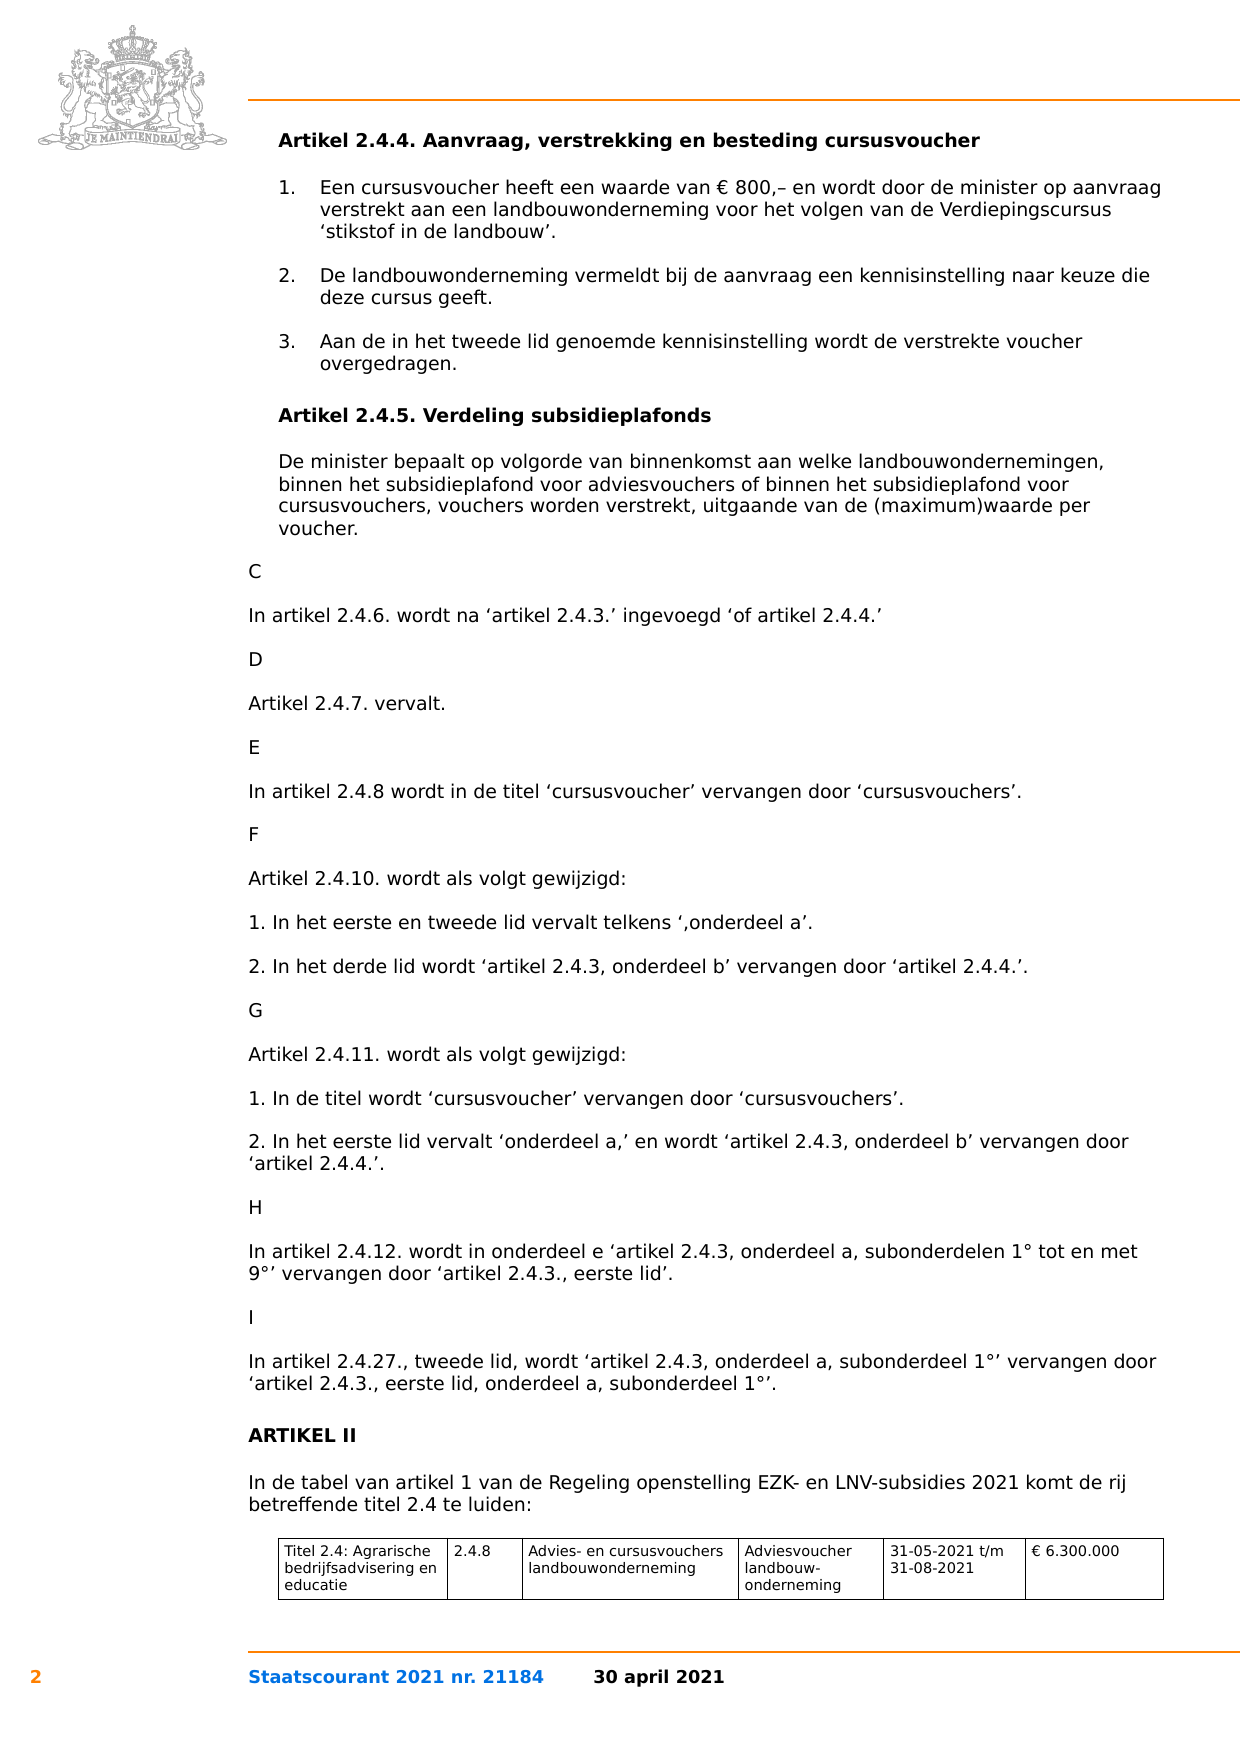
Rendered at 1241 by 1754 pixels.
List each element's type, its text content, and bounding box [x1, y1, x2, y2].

text F [248, 824, 1163, 846]
text 1. In de titel wordt ‘cursusvoucher’ vervangen door ‘cursusvouchers’. [248, 1087, 1163, 1109]
text In artikel 2.4.6. wordt na ‘artikel 2.4.3.’ ingevoegd ‘of artikel 2.4.4.’ [248, 605, 1163, 627]
text 1. Een cursusvoucher heeft een waarde van € 800,– en wordt door de minister op aanvraag verstrekt aan een landbouwonderneming voor het volgen van de Verdiepingscursus ‘stikstof in de landbouw’. [278, 177, 1163, 243]
text In artikel 2.4.8 wordt in de titel ‘cursusvoucher’ vervangen door ‘cursusvouchers’. [248, 781, 1163, 802]
text In artikel 2.4.12. wordt in onderdeel e ‘artikel 2.4.3, onderdeel a, subonderdelen 1° tot en met 9°’ vervangen door ‘artikel 2.4.3., eerste lid’. [248, 1241, 1163, 1285]
table_header € 6.300.000 [1026, 1539, 1163, 1599]
text G [248, 1000, 1163, 1022]
table_header Advies- en cursusvouchers landbouwonderneming [523, 1539, 738, 1599]
text In de tabel van artikel 1 van de Regeling openstelling EZK- en LNV-subsidies 2021 komt de rij betreffende titel 2.4 te luiden: [248, 1472, 1163, 1516]
text C [248, 561, 1163, 583]
text 3. Aan de in het tweede lid genoemde kennisinstelling wordt de verstrekte voucher overgedragen. [278, 331, 1163, 374]
text Artikel 2.4.7. vervalt. [248, 693, 1163, 715]
text De minister bepaalt op volgorde van binnenkomst aan welke landbouwondernemingen, binnen het subsidieplafond voor adviesvouchers of binnen het subsidieplafond voor cursusvouchers, vouchers worden verstrekt, uitgaande van de (maximum)waarde per voucher. [278, 451, 1163, 539]
subtitle Artikel 2.4.5. Verdeling subsidieplafonds [278, 404, 1163, 426]
text E [248, 737, 1163, 759]
text Artikel 2.4.10. wordt als volgt gewijzigd: [248, 868, 1163, 890]
subtitle Artikel 2.4.4. Aanvraag, verstrekking en besteding cursusvoucher [278, 130, 1163, 152]
text 1. In het eerste en tweede lid vervalt telkens ‘,onderdeel a’. [248, 912, 1163, 934]
text Artikel 2.4.11. wordt als volgt gewijzigd: [248, 1044, 1163, 1066]
text H [248, 1197, 1163, 1219]
table_header 2.4.8 [448, 1539, 522, 1599]
text D [248, 649, 1163, 671]
subtitle ARTIKEL II [248, 1425, 1163, 1447]
text In artikel 2.4.27., tweede lid, wordt ‘artikel 2.4.3, onderdeel a, subonderdeel 1°’ vervangen door ‘artikel 2.4.3., eerste lid, onderdeel a, subonderdeel 1°’. [248, 1351, 1163, 1395]
text 2. In het eerste lid vervalt ‘onderdeel a,’ en wordt ‘artikel 2.4.3, onderdeel b’ vervangen door ‘artikel 2.4.4.’. [248, 1131, 1163, 1175]
table_header 31-05-2021 t/m 31-08-2021 [884, 1539, 1025, 1599]
table_header Adviesvoucher landbouw-onderneming [739, 1539, 883, 1599]
text 2. In het derde lid wordt ‘artikel 2.4.3, onderdeel b’ vervangen door ‘artikel 2.4.4.’. [248, 956, 1163, 978]
text I [248, 1307, 1163, 1329]
text 2. De landbouwonderneming vermeldt bij de aanvraag een kennisinstelling naar keuze die deze cursus geeft. [278, 265, 1163, 309]
picture [38, 25, 227, 150]
table_header Titel 2.4: Agrarische bedrijfsadvisering en educatie [279, 1539, 447, 1599]
